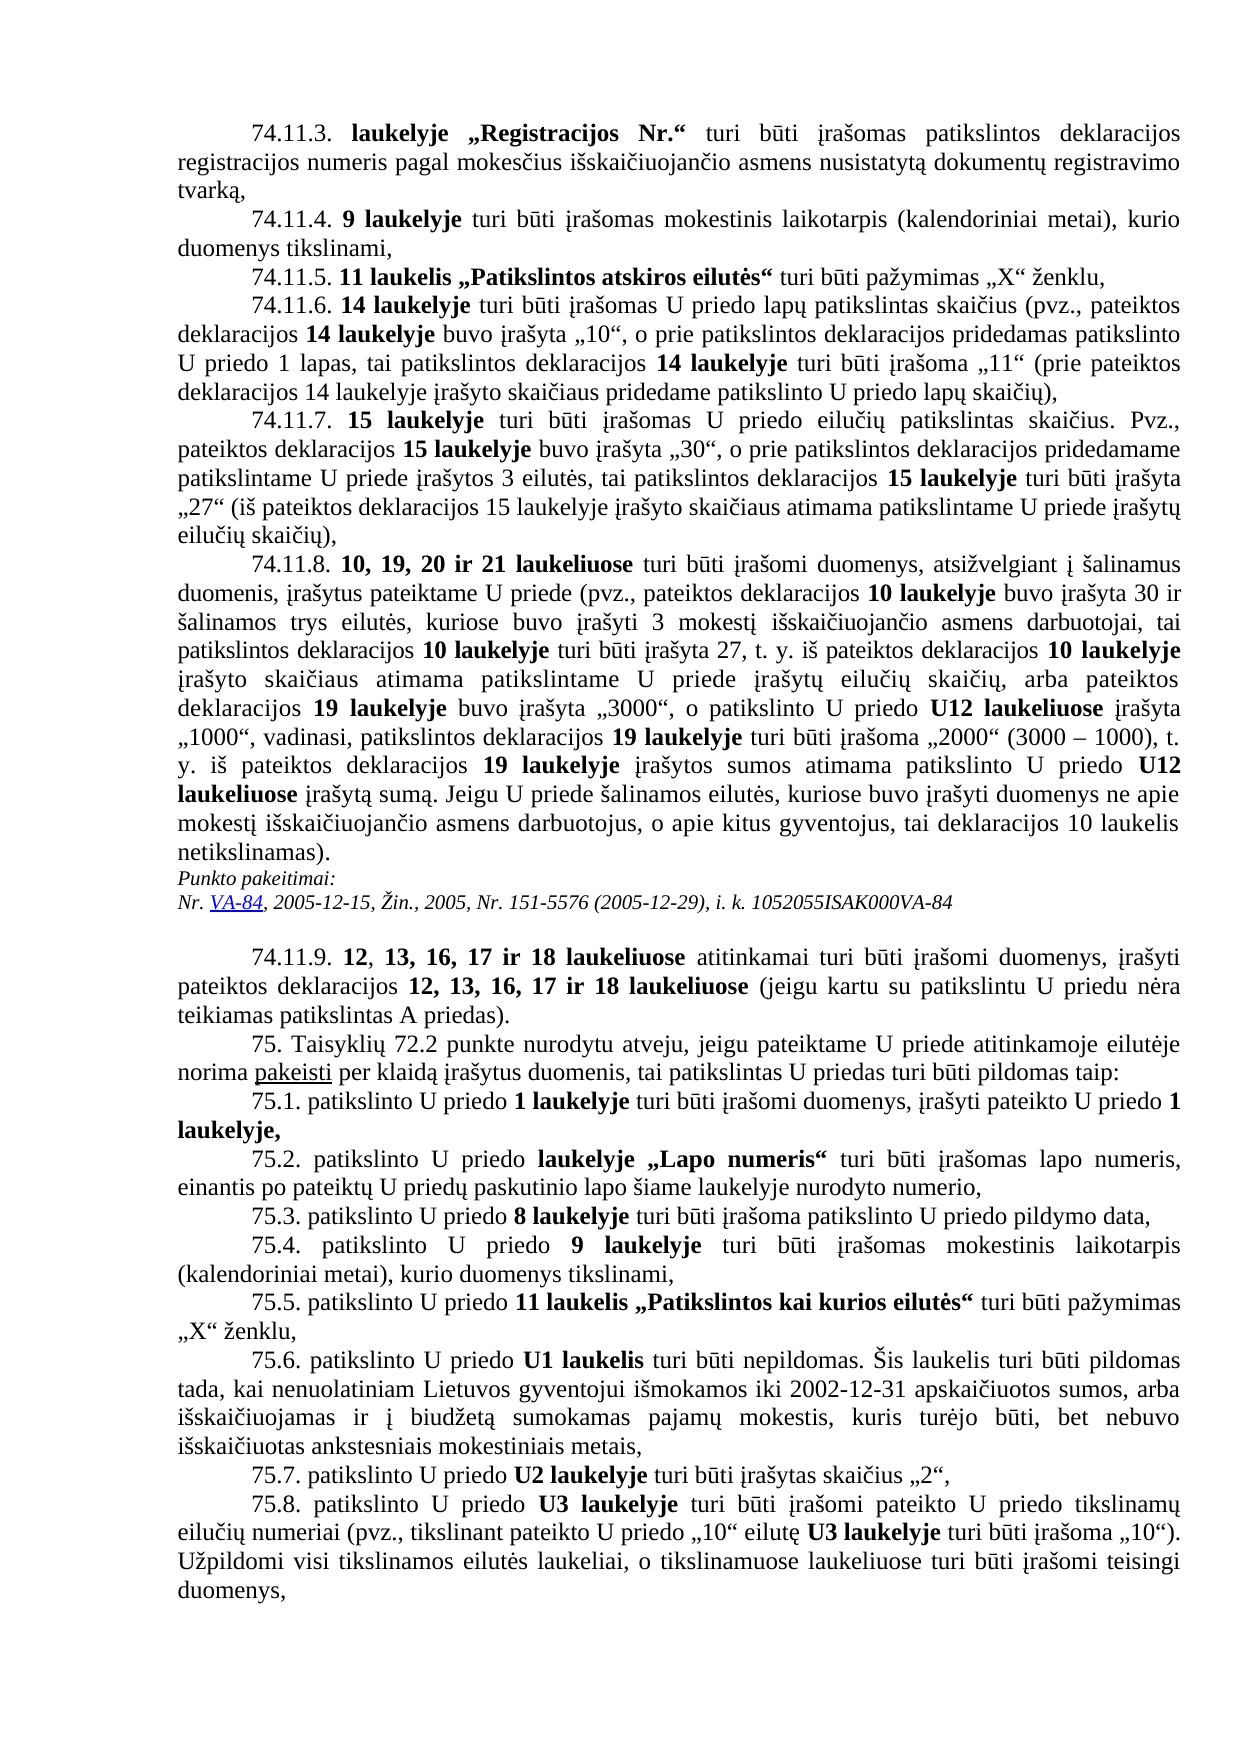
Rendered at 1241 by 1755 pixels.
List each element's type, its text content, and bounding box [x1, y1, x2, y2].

text 75.8. patikslinto U priedo U3 laukelyje turi būti įrašomi pateikto U priedo tikslinamų eilučių numeriai (pvz., tikslinant pateikto U priedo „10“ eilutę U3 laukelyje turi būti įrašoma „10“). Užpildomi visi tikslinamos eilutės laukeliai, o tikslinamuose laukeliuose turi būti įrašomi teisingi duomenys, [177, 1489, 1181, 1604]
text 75.5. patikslinto U priedo 11 laukelis „Patikslintos kai kurios eilutės“ turi būti pažymimas „X“ ženklu, [177, 1287, 1181, 1345]
text 75.2. patikslinto U priedo laukelyje „Lapo numeris“ turi būti įrašomas lapo numeris, einantis po pateiktų U priedų paskutinio lapo šiame laukelyje nurodyto numerio, [177, 1144, 1181, 1201]
text 75.7. patikslinto U priedo U2 laukelyje turi būti įrašytas skaičius „2“, [177, 1460, 1181, 1489]
text 75.4. patikslinto U priedo 9 laukelyje turi būti įrašomas mokestinis laikotarpis (kalendoriniai metai), kurio duomenys tikslinami, [177, 1230, 1181, 1287]
text 74.11.6. 14 laukelyje turi būti įrašomas U priedo lapų patikslintas skaičius (pvz., pateiktos deklaracijos 14 laukelyje buvo įrašyta „10“, o prie patikslintos deklaracijos pridedamas patikslinto U priedo 1 lapas, tai patikslintos deklaracijos 14 laukelyje turi būti įrašoma „11“ (prie pateiktos deklaracijos 14 laukelyje įrašyto skaičiaus pridedame patikslinto U priedo lapų skaičių), [177, 291, 1181, 406]
text 74.11.5. 11 laukelis „Patikslintos atskiros eilutės“ turi būti pažymimas „X“ ženklu, [177, 262, 1181, 291]
text 74.11.8. 10, 19, 20 ir 21 laukeliuose turi būti įrašomi duomenys, atsižvelgiant į šalinamus duomenis, įrašytus pateiktame U priede (pvz., pateiktos deklaracijos 10 laukelyje buvo įrašyta 30 ir šalinamos trys eilutės, kuriose buvo įrašyti 3 mokestį išskaičiuojančio asmens darbuotojai, tai patikslintos deklaracijos 10 laukelyje turi būti įrašyta 27, t. y. iš pateiktos deklaracijos 10 laukelyje įrašyto skaičiaus atimama patikslintame U priede įrašytų eilučių skaičių, arba pateiktos deklaracijos 19 laukelyje buvo įrašyta „3000“, o patikslinto U priedo U12 laukeliuose įrašyta „1000“, vadinasi, patikslintos deklaracijos 19 laukelyje turi būti įrašoma „2000“ (3000 – 1000), t. y. iš pateiktos deklaracijos 19 laukelyje įrašytos sumos atimama patikslinto U priedo U12 laukeliuose įrašytą sumą. Jeigu U priede šalinamos eilutės, kuriose buvo įrašyti duomenys ne apie mokestį išskaičiuojančio asmens darbuotojus, o apie kitus gyventojus, tai deklaracijos 10 laukelis netikslinamas). [177, 549, 1181, 866]
text 75. Taisyklių 72.2 punkte nurodytu atveju, jeigu pateiktame U priede atitinkamoje eilutėje norima pakeisti per klaidą įrašytus duomenis, tai patikslintas U priedas turi būti pildomas taip: [177, 1029, 1181, 1086]
text 74.11.7. 15 laukelyje turi būti įrašomas U priedo eilučių patikslintas skaičius. Pvz., pateiktos deklaracijos 15 laukelyje buvo įrašyta „30“, o prie patikslintos deklaracijos pridedamame patikslintame U priede įrašytos 3 eilutės, tai patikslintos deklaracijos 15 laukelyje turi būti įrašyta „27“ (iš pateiktos deklaracijos 15 laukelyje įrašyto skaičiaus atimama patikslintame U priede įrašytų eilučių skaičių), [177, 406, 1181, 549]
text 74.11.9. 12, 13, 16, 17 ir 18 laukeliuose atitinkamai turi būti įrašomi duomenys, įrašyti pateiktos deklaracijos 12, 13, 16, 17 ir 18 laukeliuose (jeigu kartu su patikslintu U priedu nėra teikiamas patikslintas A priedas). [177, 942, 1181, 1029]
text 75.6. patikslinto U priedo U1 laukelis turi būti nepildomas. Šis laukelis turi būti pildomas tada, kai nenuolatiniam Lietuvos gyventojui išmokamos iki 2002-12-31 apskaičiuotos sumos, arba išskaičiuojamas ir į biudžetą sumokamas pajamų mokestis, kuris turėjo būti, bet nebuvo išskaičiuotas ankstesniais mokestiniais metais, [177, 1345, 1181, 1460]
text 75.3. patikslinto U priedo 8 laukelyje turi būti įrašoma patikslinto U priedo pildymo data, [177, 1201, 1181, 1230]
text Punkto pakeitimai: [177, 866, 1181, 890]
text 75.1. patikslinto U priedo 1 laukelyje turi būti įrašomi duomenys, įrašyti pateikto U priedo 1 laukelyje, [177, 1086, 1181, 1144]
text 74.11.4. 9 laukelyje turi būti įrašomas mokestinis laikotarpis (kalendoriniai metai), kurio duomenys tikslinami, [177, 204, 1181, 262]
text 74.11.3. laukelyje „Registracijos Nr.“ turi būti įrašomas patikslintos deklaracijos registracijos numeris pagal mokesčius išskaičiuojančio asmens nusistatytą dokumentų registravimo tvarką, [177, 118, 1181, 204]
text Nr. VA-84, 2005-12-15, Žin., 2005, Nr. 151-5576 (2005-12-29), i. k. 1052055ISAK000VA-84 [177, 890, 1181, 914]
